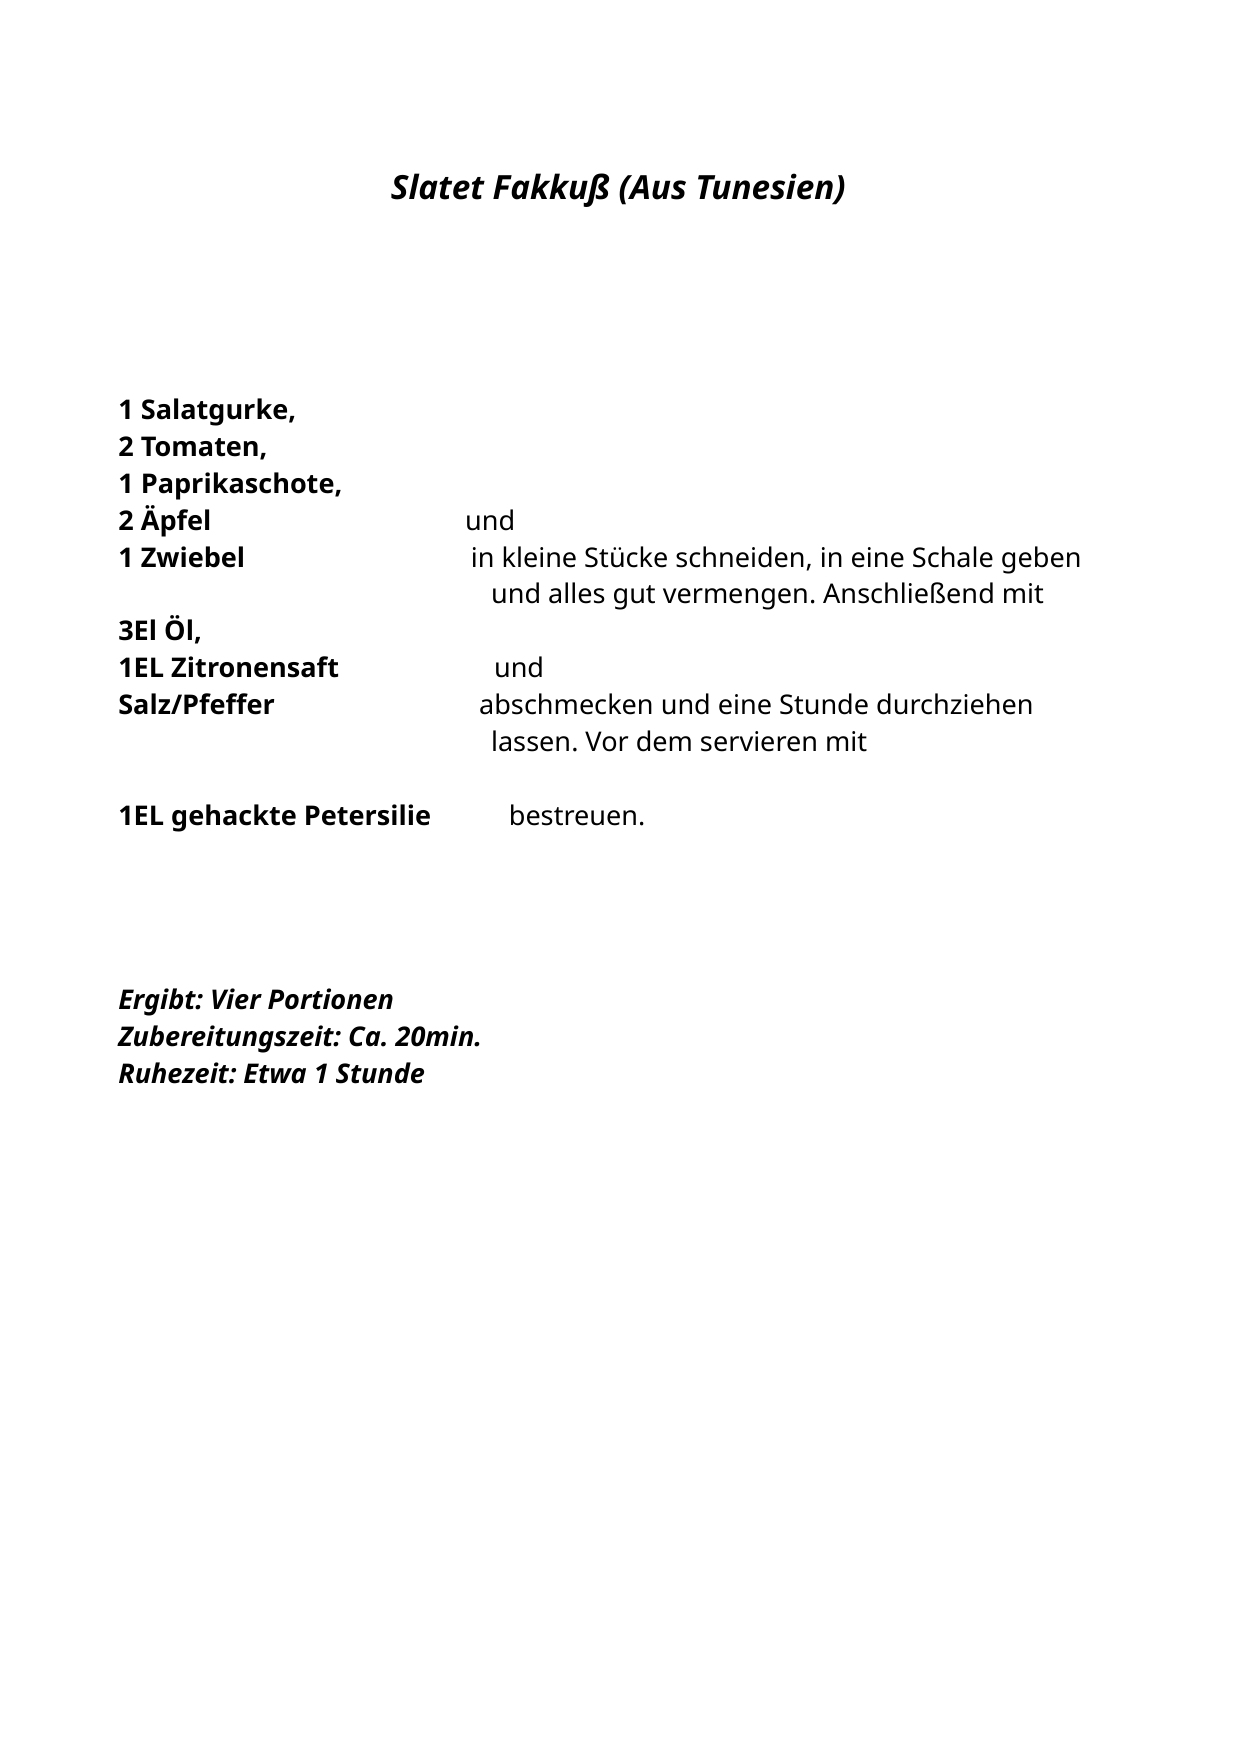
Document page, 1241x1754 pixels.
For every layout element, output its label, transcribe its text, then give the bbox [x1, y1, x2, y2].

text 2 Äpfel und [118, 501, 1122, 538]
text 1EL Zitronensaft und [118, 649, 1122, 686]
text Ruhezeit: Etwa 1 Stunde [118, 1054, 1122, 1091]
text 1 Salatgurke, [118, 391, 1122, 427]
text 1EL gehackte Petersilie bestreuen. [118, 796, 1122, 833]
text Slatet Fakkuß (Aus Tunesien) [118, 163, 1122, 209]
text 1 Zwiebel in kleine Stücke schneiden, in eine Schale geben und alles gut vermengen. Anschließend mit [118, 538, 1122, 612]
text Zubereitungszeit: Ca. 20min. [118, 1017, 1122, 1054]
text Salz/Pfeffer abschmecken und eine Stunde durchziehen lassen. Vor dem servieren mit [118, 686, 1122, 759]
text 2 Tomaten, [118, 427, 1122, 464]
text 1 Paprikaschote, [118, 464, 1122, 501]
text 3El Öl, [118, 612, 1122, 649]
text Ergibt: Vier Portionen [118, 981, 1122, 1017]
